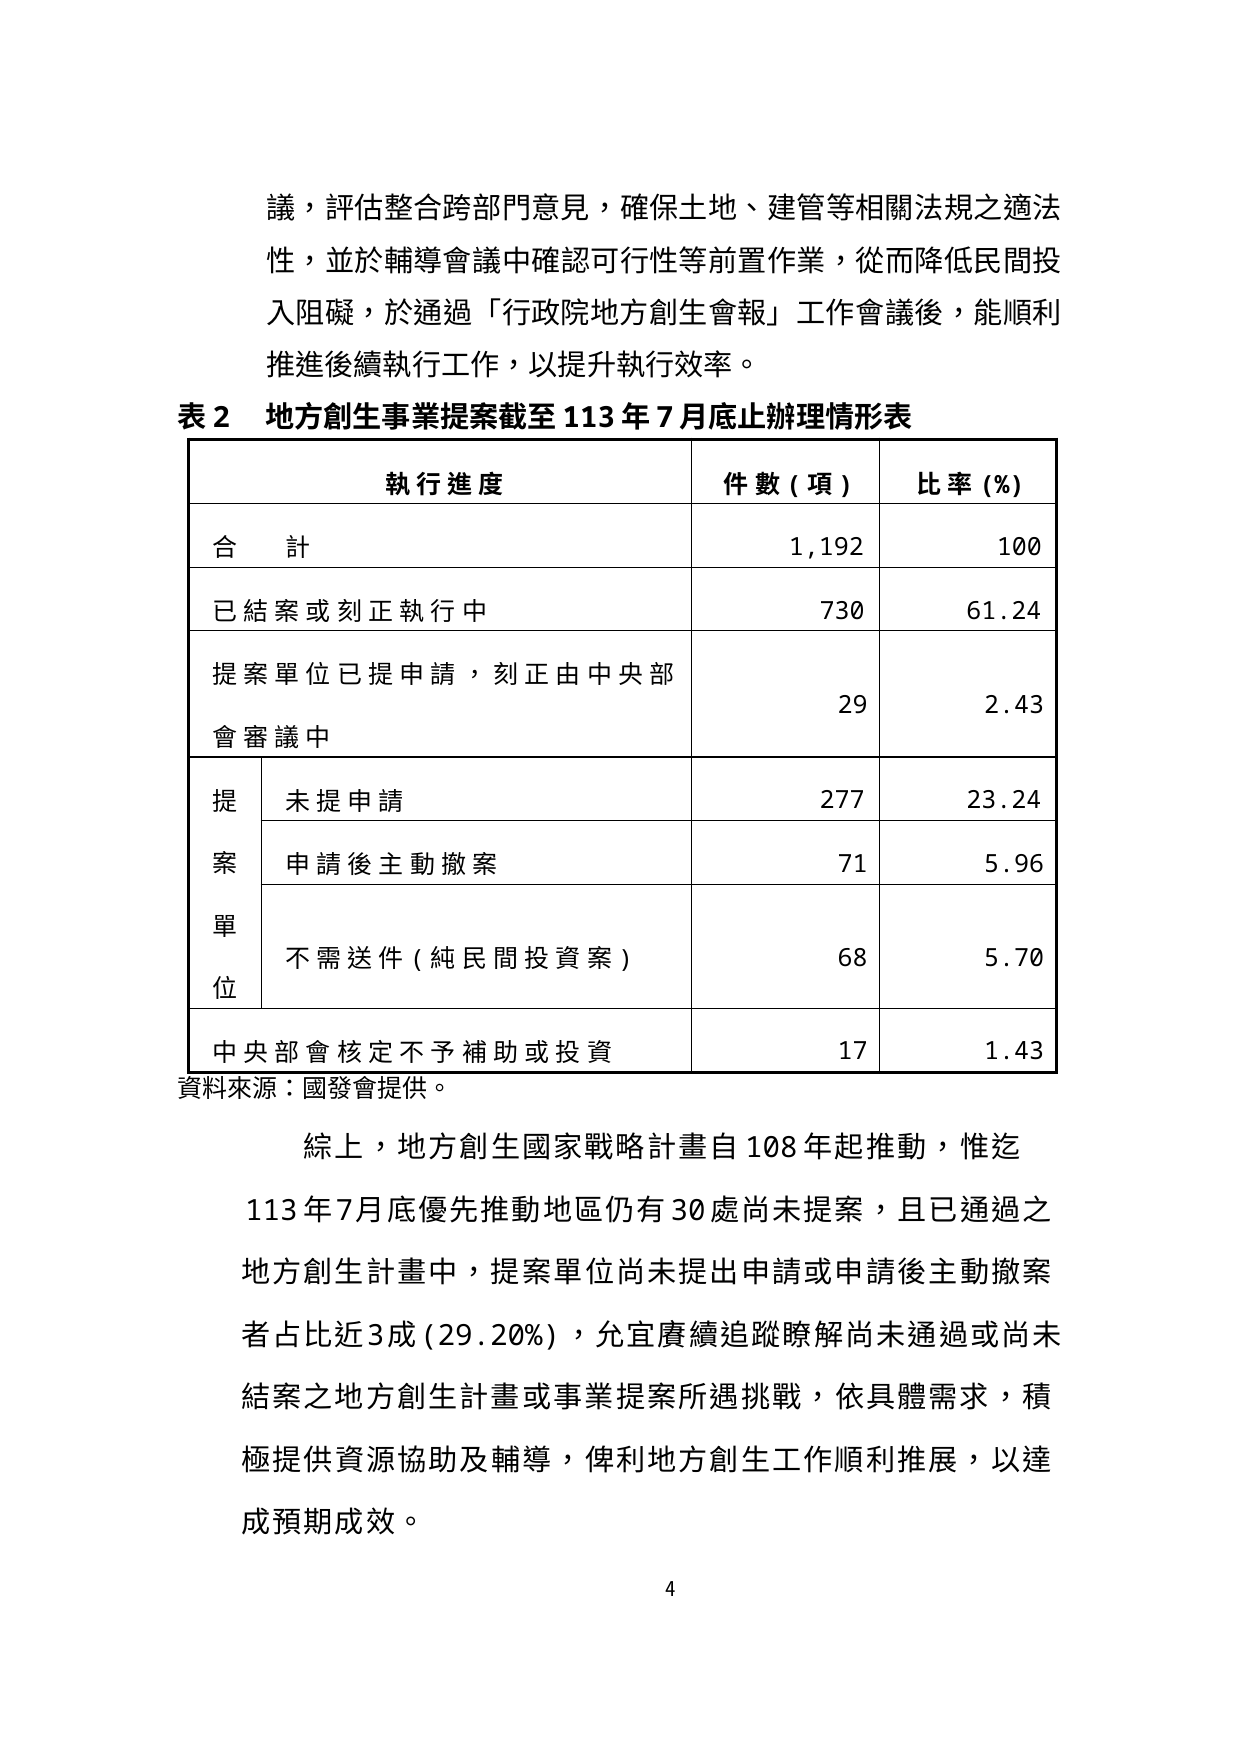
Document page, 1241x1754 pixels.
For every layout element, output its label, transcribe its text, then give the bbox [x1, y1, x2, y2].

table_cell 23.24 [880, 758, 1055, 820]
table_cell 中央部會核定不予補助或投資 [190, 1009, 691, 1071]
text 綜上，地方創生國家戰略計畫自108年起推動，惟迄113年7月底優先推動地區仍有30處尚未提案，且已通過之地方創生計畫中，提案單位尚未提出申請或申請後主動撤案者占比近3成(29.20%)，允宜賡續追蹤瞭解尚未通過或尚未結案之地方創生計畫或事業提案所遇挑戰，依具體需求，積極提供資源協助及輔導，俾利地方創生工作順利推展，以達成預期成效。 [236, 1103, 1063, 1541]
table_header 比率(%) [880, 441, 1055, 503]
table_cell 合 計 [190, 504, 691, 567]
table_header 執行進度 [190, 441, 691, 503]
table_cell 提案單位已提申請，刻正由中央部會審議中 [190, 631, 691, 756]
table_cell 1,192 [692, 504, 879, 567]
table_cell 提案單位 [190, 758, 261, 1007]
table_cell 未提申請 [262, 758, 691, 820]
table_cell 61.24 [880, 568, 1055, 630]
table_cell 100 [880, 504, 1055, 567]
table_cell 277 [692, 758, 879, 820]
text 議，評估整合跨部門意見，確保土地、建管等相關法規之適法性，並於輔導會議中確認可行性等前置作業，從而降低民間投入阻礙，於通過「行政院地方創生會報」工作會議後，能順利推進後續執行工作，以提升執行效率。 [266, 177, 1063, 386]
table_cell 5.96 [880, 821, 1055, 883]
table_cell 5.70 [880, 885, 1055, 1007]
table_header 件數(項) [692, 441, 879, 503]
text 資料來源：國發會提供。 [177, 1074, 1063, 1103]
table_cell 申請後主動撤案 [262, 821, 691, 883]
table_cell 17 [692, 1009, 879, 1071]
table_cell 2.43 [880, 631, 1055, 756]
table_cell 1.43 [880, 1009, 1055, 1071]
table_cell 71 [692, 821, 879, 883]
table_cell 730 [692, 568, 879, 630]
table_cell 不需送件(純民間投資案) [262, 885, 691, 1007]
table_cell 已結案或刻正執行中 [190, 568, 691, 630]
table_cell 29 [692, 631, 879, 756]
table_cell 68 [692, 885, 879, 1007]
text 表2 地方創生事業提案截至113年7月底止辦理情形表 [177, 386, 1063, 438]
